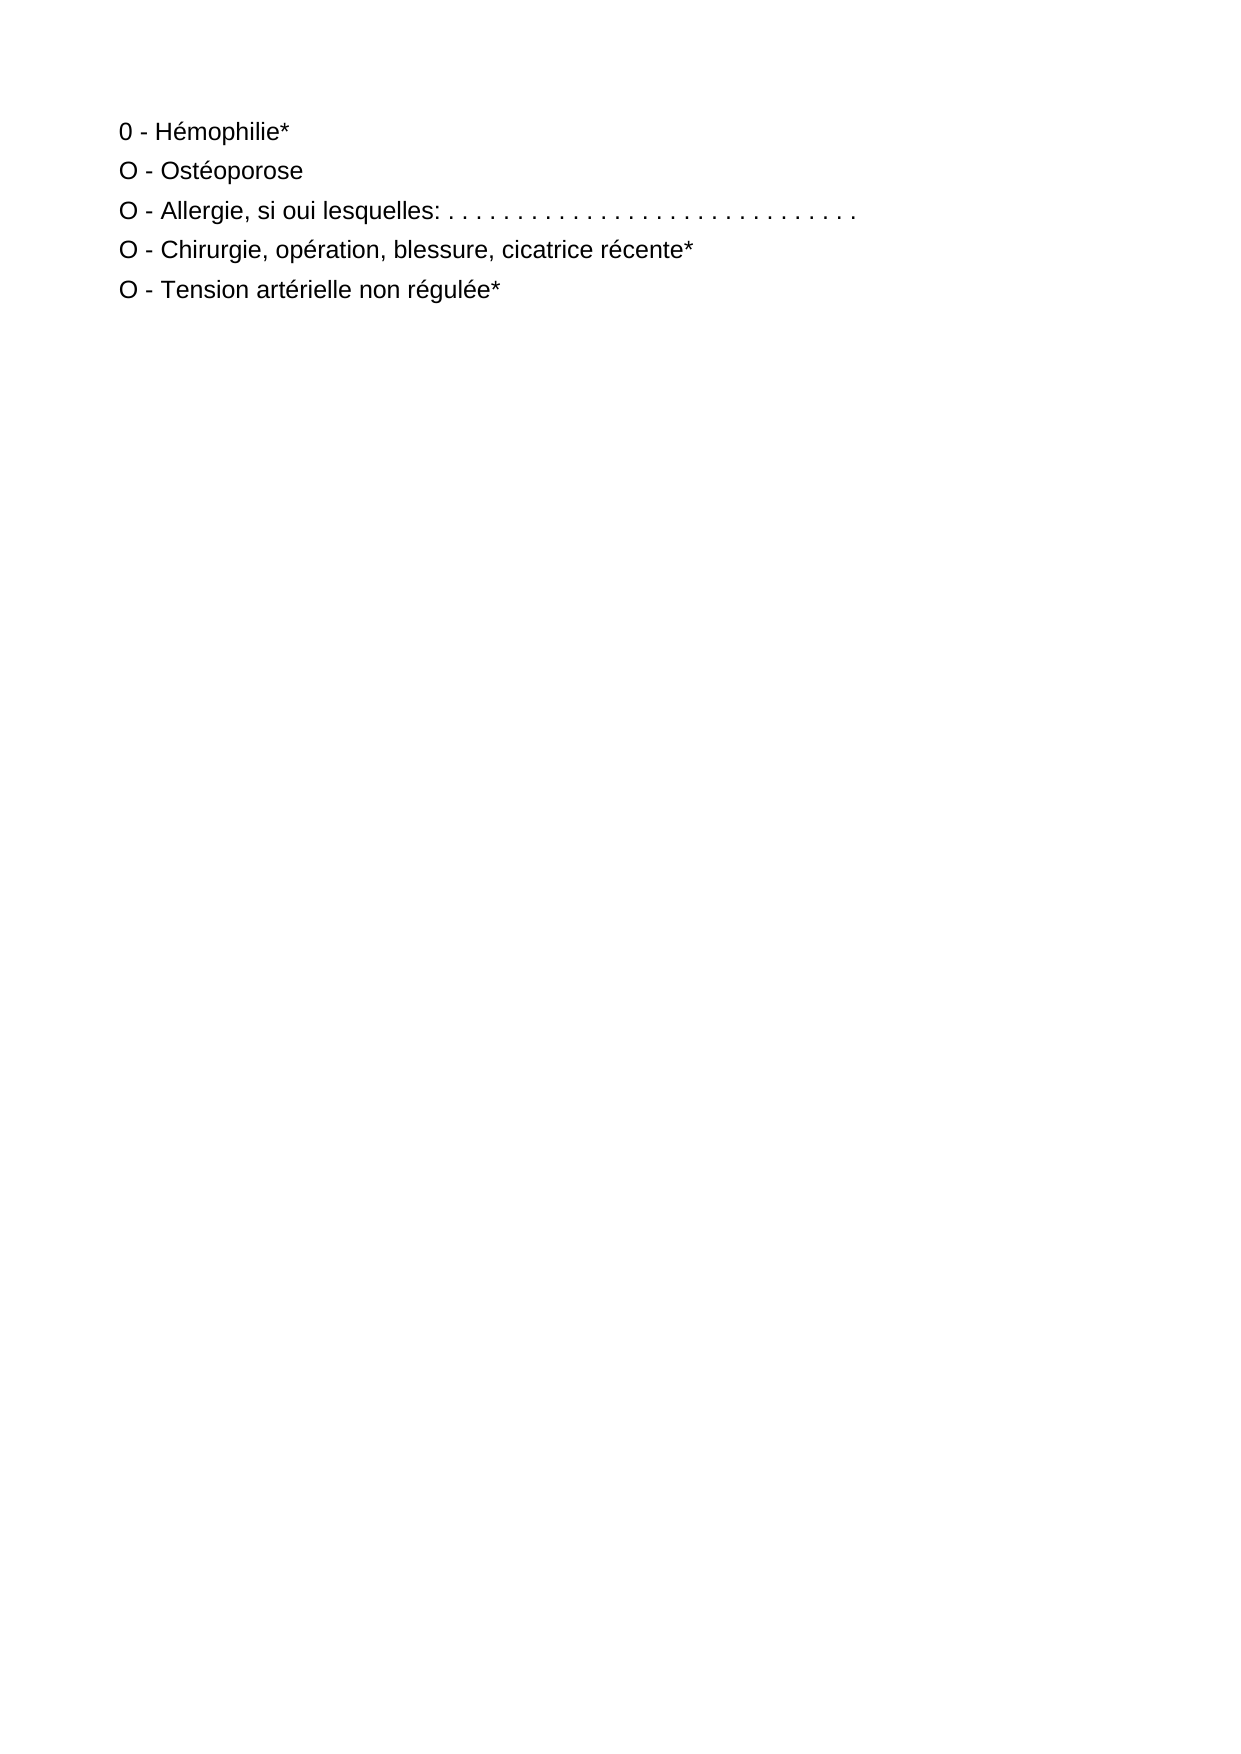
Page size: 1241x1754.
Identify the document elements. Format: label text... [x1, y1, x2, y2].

text O - Ostéoporose [119, 156, 1090, 185]
text O - Tension artérielle non régulée* [119, 275, 1090, 304]
text 0 - Hémophilie* [119, 117, 1090, 146]
text O - Allergie, si oui lesquelles: . . . . . . . . . . . . . . . . . . . . . . . . . . . . . . [119, 196, 1090, 225]
text O - Chirurgie, opération, blessure, cicatrice récente* [119, 236, 1090, 264]
